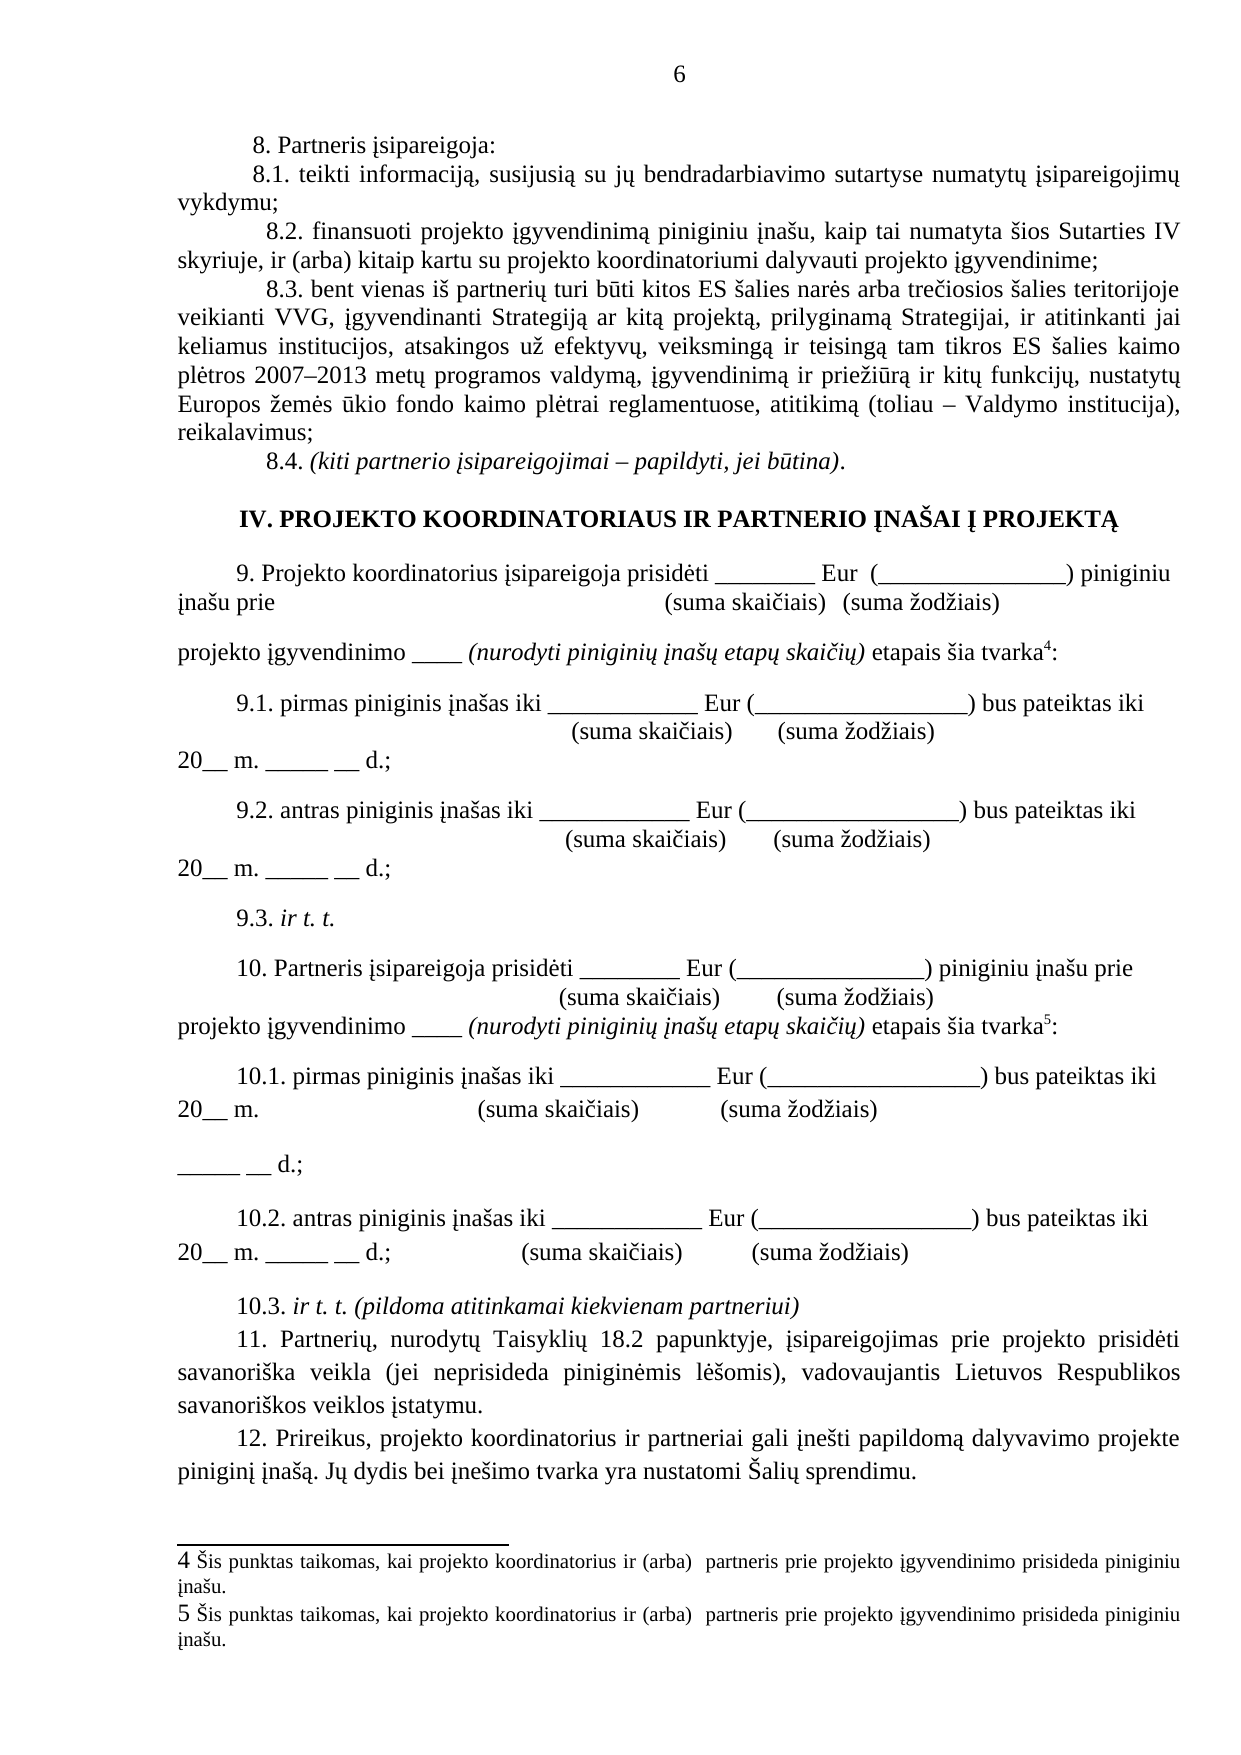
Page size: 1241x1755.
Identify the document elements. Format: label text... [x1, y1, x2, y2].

text IV. PROJEKTO KOORDINATORIAUS IR PARTNERIO ĮNAŠAI Į PROJEKTĄ [177, 504, 1181, 532]
text 8.1. teikti informaciją, susijusią su jų bendradarbiavimo sutartyse numatytų įsipareigojimų vykdymu; [177, 159, 1181, 216]
text 10. Partneris įsipareigoja prisidėti ________ Eur (_______________) piniginiu įnašu prie [177, 953, 1181, 982]
text (suma skaičiais) (suma žodžiais) [177, 716, 1181, 745]
text 10.3. ir t. t. (pildoma atitinkamai kiekvienam partneriui) [177, 1291, 1181, 1320]
text 20__ m. _____ __ d.; [177, 853, 1181, 882]
text 20__ m. _____ __ d.; (suma skaičiais) (suma žodžiais) [177, 1237, 1181, 1265]
text 11. Partnerių, nurodytų Taisyklių 18.2 papunktyje, įsipareigojimas prie projekto prisidėti savanoriška veikla (jei neprisideda piniginėmis lėšomis), vadovaujantis Lietuvos Respublikos savanoriškos veiklos įstatymu. [177, 1324, 1181, 1419]
text 9.1. pirmas piniginis įnašas iki ____________ Eur (_________________) bus pateiktas iki [177, 688, 1181, 716]
text (suma skaičiais) (suma žodžiais) [177, 824, 1181, 853]
text 12. Prireikus, projekto koordinatorius ir partneriai gali įnešti papildomą dalyvavimo projekte piniginį įnašą. Jų dydis bei įnešimo tvarka yra nustatomi Šalių sprendimu. [177, 1423, 1181, 1485]
text Šis punktas taikomas, kai projekto koordinatorius ir (arba) partneris prie projekto įgyvendinimo prisideda piniginiu įnašu. [177, 1598, 1181, 1651]
text 9.3. ir t. t. [177, 903, 1181, 932]
text 8.2. finansuoti projekto įgyvendinimą piniginiu įnašu, kaip tai numatyta šios Sutarties IV skyriuje, ir (arba) kitaip kartu su projekto koordinatoriumi dalyvauti projekto įgyvendinime; [177, 216, 1181, 274]
text 9. Projekto koordinatorius įsipareigoja prisidėti ________ Eur (_______________) piniginiu [177, 558, 1181, 587]
text projekto įgyvendinimo ____ (nurodyti piniginių įnašų etapų skaičių) etapais šia tvarka: [177, 637, 1181, 666]
text Šis punktas taikomas, kai projekto koordinatorius ir (arba) partneris prie projekto įgyvendinimo prisideda piniginiu įnašu. [177, 1545, 1181, 1598]
text 10.2. antras piniginis įnašas iki ____________ Eur (_________________) bus pateiktas iki [177, 1203, 1181, 1232]
text 8. Partneris įsipareigoja: [177, 130, 1181, 159]
text (suma skaičiais) (suma žodžiais) [177, 982, 1181, 1011]
text įnašu prie (suma skaičiais) (suma žodžiais) [177, 587, 1181, 616]
text 8.4. (kiti partnerio įsipareigojimai – papildyti, jei būtina). [177, 446, 1181, 475]
text projekto įgyvendinimo ____ (nurodyti piniginių įnašų etapų skaičių) etapais šia tvarka: [177, 1011, 1181, 1040]
text 8.3. bent vienas iš partnerių turi būti kitos ES šalies narės arba trečiosios šalies teritorijoje veikianti VVG, įgyvendinanti Strategiją ar kitą projektą, prilyginamą Strategijai, ir atitinkanti jai keliamus institucijos, atsakingos už efektyvų, veiksmingą ir teisingą tam tikros ES šalies kaimo plėtros 2007–2013 metų programos valdymą, įgyvendinimą ir priežiūrą ir kitų funkcijų, nustatytų Europos žemės ūkio fondo kaimo plėtrai reglamentuose, atitikimą (toliau – Valdymo institucija), reikalavimus; [177, 274, 1181, 446]
text 9.2. antras piniginis įnašas iki ____________ Eur (_________________) bus pateiktas iki [177, 795, 1181, 824]
text 20__ m. (suma skaičiais) (suma žodžiais) [177, 1094, 1181, 1123]
text 10.1. pirmas piniginis įnašas iki ____________ Eur (_________________) bus pateiktas iki [177, 1061, 1181, 1090]
text 20__ m. _____ __ d.; [177, 745, 1181, 774]
text _____ __ d.; [177, 1149, 1181, 1178]
